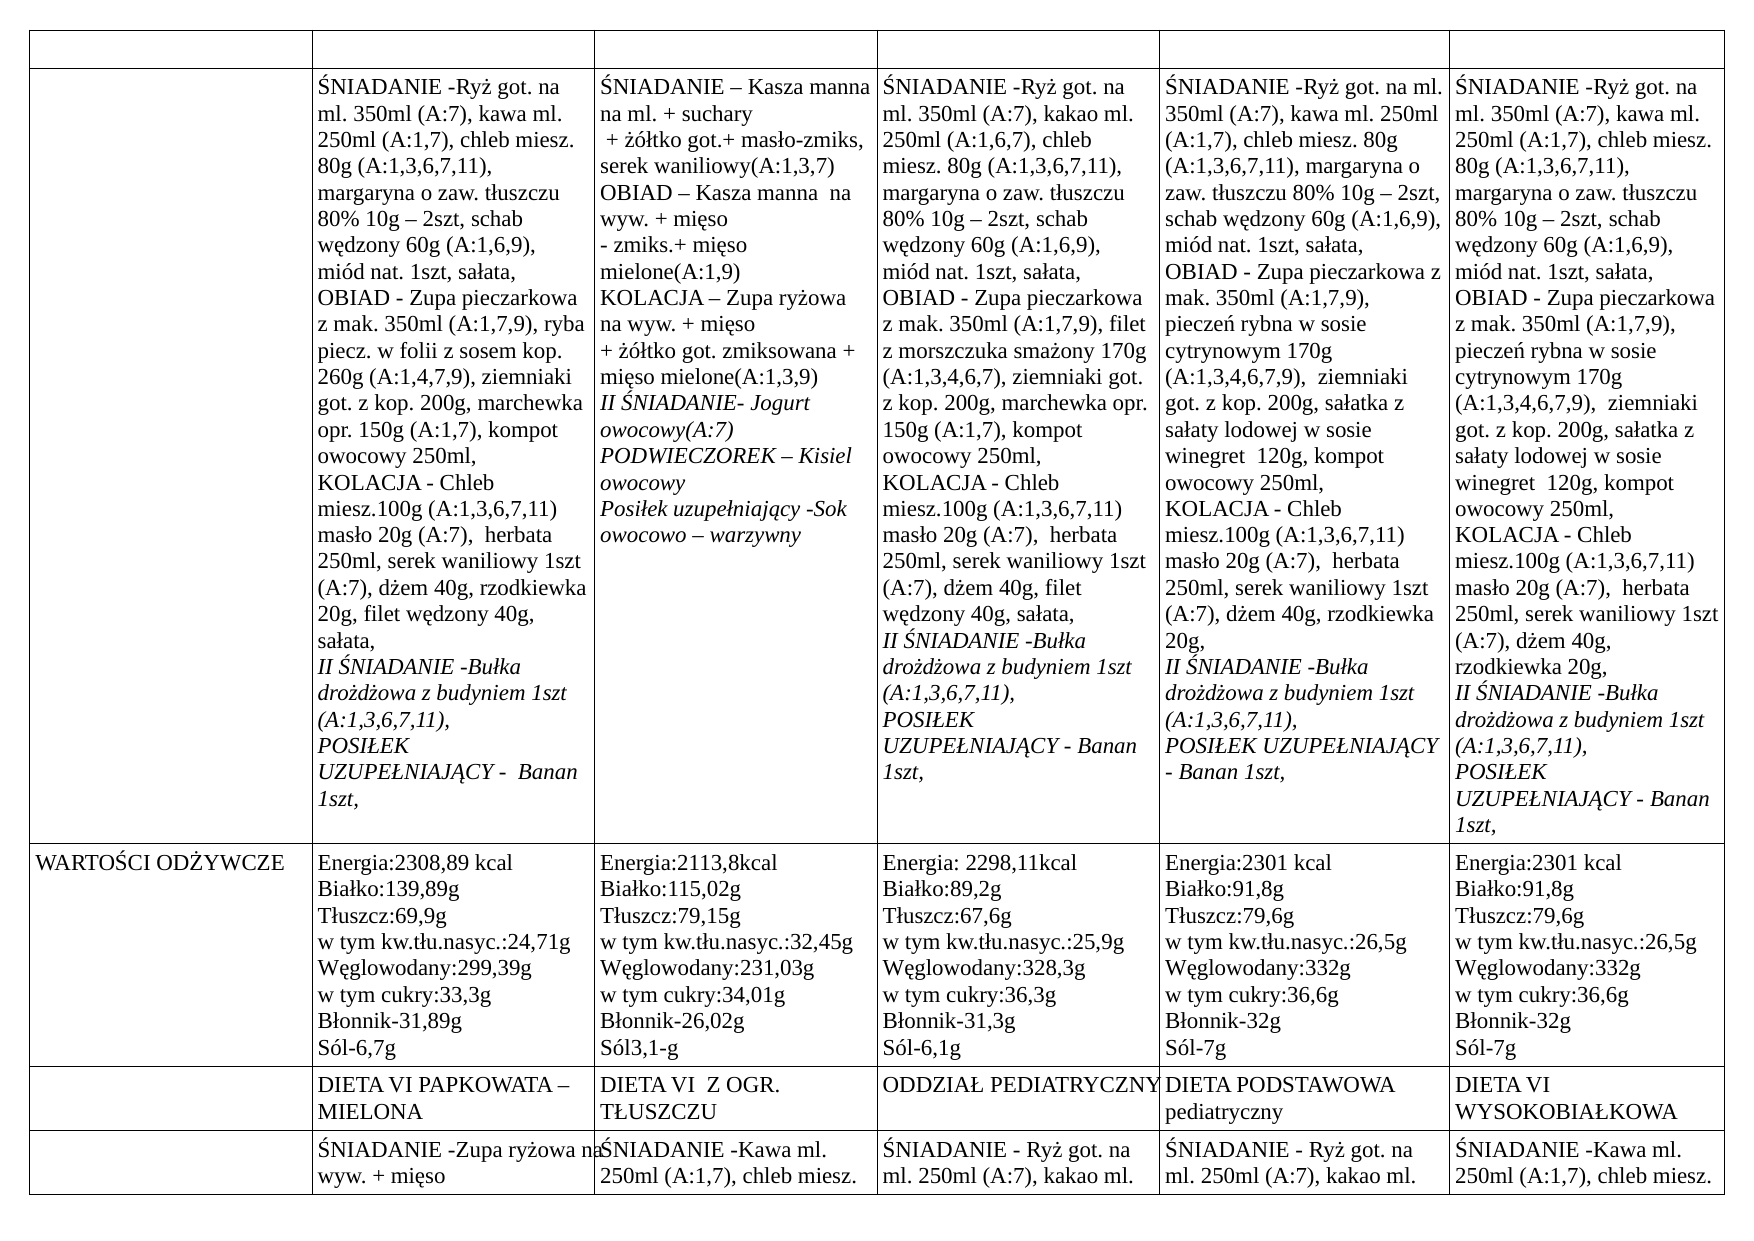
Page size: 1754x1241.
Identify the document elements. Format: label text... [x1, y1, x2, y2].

table_cell ŚNIADANIE -Kawa ml. 250ml (A:1,7), chleb miesz. 80g (A:1,3,6,7,11), margaryna o zaw. tłuszczu 80% 10g – 1szt, schab wędzony 80g (A:1,6,9), sałata, OBIAD - Krupnik z kaszy jagl. 350ml (A:9), ryba piecz. w folii z sosem kop. 170g (A:1,4,7,9), ziemniaki got. z kop. 200g, marchewka opr. 150g (A:1,7), kompot owocowy b/c 250ml, KOLACJA - Chleb miesz.100g (A:1,3,6,7,11) masło 10g (A:7), herbata 250ml, serek wiejski 1szt (A:7), filet wędzony 40g, II ŚNIADANIE -Sok pomidorowy 1szt, PODWIECZOREK - Jogurt naturalny (A:7) POSIŁEK UZUPEŁNIAJĄCY - Banan 1szt, [595, 1131, 877, 1194]
table_cell ŚNIADANIE -Ryż got. na ml. 350ml (A:7), kawa ml. 250ml (A:1,7), chleb miesz. 80g (A:1,3,6,7,11), margaryna o zaw. tłuszczu 80% 10g – 2szt, schab wędzony 60g (A:1,6,9), miód nat. 1szt, sałata, OBIAD - Zupa pieczarkowa z mak. 350ml (A:1,7,9), ryba piecz. w folii z sosem kop. 260g (A:1,4,7,9), ziemniaki got. z kop. 200g, marchewka opr. 150g (A:1,7), kompot owocowy 250ml, KOLACJA - Chleb miesz.100g (A:1,3,6,7,11) masło 20g (A:7), herbata 250ml, serek waniliowy 1szt (A:7), dżem 40g, rzodkiewka 20g, filet wędzony 40g, sałata, II ŚNIADANIE -Bułka drożdżowa z budyniem 1szt (A:1,3,6,7,11), POSIŁEK UZUPEŁNIAJĄCY - Banan 1szt, [313, 69, 594, 843]
table_cell Energia:2113,8kcal Białko:115,02g Tłuszcz:79,15g w tym kw.tłu.nasyc.:32,45g Węglowodany:231,03g w tym cukry:34,01g Błonnik-26,02g Sól3,1-g [595, 844, 877, 1066]
table_cell ŚNIADANIE - Ryż got. na ml. 250ml (A:7), kakao ml. [1160, 1131, 1449, 1194]
table_cell ŚNIADANIE -Ryż got. na ml. 350ml (A:7), kawa ml. 250ml (A:1,7), chleb miesz. 80g (A:1,3,6,7,11), margaryna o zaw. tłuszczu 80% 10g – 2szt, schab wędzony 60g (A:1,6,9), miód nat. 1szt, sałata, OBIAD - Zupa pieczarkowa z mak. 350ml (A:1,7,9), pieczeń rybna w sosie cytrynowym 170g (A:1,3,4,6,7,9), ziemniaki got. z kop. 200g, sałatka z sałaty lodowej w sosie winegret 120g, kompot owocowy 250ml, KOLACJA - Chleb miesz.100g (A:1,3,6,7,11) masło 20g (A:7), herbata 250ml, serek waniliowy 1szt (A:7), dżem 40g, rzodkiewka 20g, II ŚNIADANIE -Bułka drożdżowa z budyniem 1szt (A:1,3,6,7,11), POSIŁEK UZUPEŁNIAJĄCY - Banan 1szt, [1450, 69, 1724, 843]
table_cell ŚNIADANIE -Kawa ml. 250ml (A:1,7), chleb miesz. [1450, 1131, 1724, 1194]
table_cell DIETA PODSTAWOWA pediatryczny [1160, 1067, 1449, 1130]
table_cell ŚNIADANIE -Ryż got. na ml. 350ml (A:7), kakao ml. 250ml (A:1,6,7), chleb miesz. 80g (A:1,3,6,7,11), margaryna o zaw. tłuszczu 80% 10g – 2szt, schab wędzony 60g (A:1,6,9), miód nat. 1szt, sałata, OBIAD - Zupa pieczarkowa z mak. 350ml (A:1,7,9), filet z morszczuka smażony 170g (A:1,3,4,6,7), ziemniaki got. z kop. 200g, marchewka opr. 150g (A:1,7), kompot owocowy 250ml, KOLACJA - Chleb miesz.100g (A:1,3,6,7,11) masło 20g (A:7), herbata 250ml, serek waniliowy 1szt (A:7), dżem 40g, filet wędzony 40g, sałata, II ŚNIADANIE -Bułka drożdżowa z budyniem 1szt (A:1,3,6,7,11), POSIŁEK UZUPEŁNIAJĄCY - Banan 1szt, [878, 69, 1159, 843]
table_cell [30, 1131, 312, 1194]
table_cell WARTOŚCI ODŻYWCZE [30, 844, 312, 1066]
table_cell ODDZIAŁ PEDIATRYCZNY [878, 1067, 1159, 1130]
table_cell DIETA VI PAPKOWATA – MIELONA [313, 1067, 594, 1130]
table_cell Energia:2301 kcal Białko:91,8g Tłuszcz:79,6g w tym kw.tłu.nasyc.:26,5g Węglowodany:332g w tym cukry:36,6g Błonnik-32g Sól-7g [1160, 844, 1449, 1066]
table_cell DIETA VI Z OGR. TŁUSZCZU [595, 1067, 877, 1130]
table_cell [30, 31, 312, 67]
table_cell [1160, 31, 1449, 67]
table_cell ŚNIADANIE – Kasza manna na ml. + suchary + żółtko got.+ masło-zmiks, serek waniliowy(A:1,3,7) OBIAD – Kasza manna na wyw. + mięso - zmiks.+ mięso mielone(A:1,9) KOLACJA – Zupa ryżowa na wyw. + mięso + żółtko got. zmiksowana + mięso mielone(A:1,3,9) II ŚNIADANIE- Jogurt owocowy(A:7) PODWIECZOREK – Kisiel owocowy Posiłek uzupełniający -Sok owocowo – warzywny [595, 69, 877, 843]
table_cell [878, 31, 1159, 67]
table_cell [313, 31, 594, 67]
table_cell [1450, 31, 1724, 67]
table_cell ŚNIADANIE - Ryż got. na ml. 250ml (A:7), kakao ml. [878, 1131, 1159, 1194]
table_cell Energia:2308,89 kcal Białko:139,89g Tłuszcz:69,9g w tym kw.tłu.nasyc.:24,71g Węglowodany:299,39g w tym cukry:33,3g Błonnik-31,89g Sól-6,7g [313, 844, 594, 1066]
table_cell ŚNIADANIE -Zupa ryżowa na wyw. + mięso + żółtko got.–zmiks., serek naturalny, (A:3,7,9) OBIAD – Kasza manna na wyw. + mięso - zmiks.+ mięso mielone(A:1,9) KOLACJA – Zupa ryżowa na wyw. + mięso + żółtko got. -zmiks. + mięso mielone(A:3,9) II ŚNIADANIE- Jogurt naturalny (A:7) PODWIECZOREK – Kisiel owocowy b/c Posiłek uzupełniający -Sok owocowo – warzywny [313, 1131, 594, 1194]
table_cell DIETA VI WYSOKOBIAŁKOWA [1450, 1067, 1724, 1130]
table_cell ŚNIADANIE -Ryż got. na ml. 350ml (A:7), kawa ml. 250ml (A:1,7), chleb miesz. 80g (A:1,3,6,7,11), margaryna o zaw. tłuszczu 80% 10g – 2szt, schab wędzony 60g (A:1,6,9), miód nat. 1szt, sałata, OBIAD - Zupa pieczarkowa z mak. 350ml (A:1,7,9), pieczeń rybna w sosie cytrynowym 170g (A:1,3,4,6,7,9), ziemniaki got. z kop. 200g, sałatka z sałaty lodowej w sosie winegret 120g, kompot owocowy 250ml, KOLACJA - Chleb miesz.100g (A:1,3,6,7,11) masło 20g (A:7), herbata 250ml, serek waniliowy 1szt (A:7), dżem 40g, rzodkiewka 20g, II ŚNIADANIE -Bułka drożdżowa z budyniem 1szt (A:1,3,6,7,11), POSIŁEK UZUPEŁNIAJĄCY - Banan 1szt, [1160, 69, 1449, 843]
table_cell Energia: 2298,11kcal Białko:89,2g Tłuszcz:67,6g w tym kw.tłu.nasyc.:25,9g Węglowodany:328,3g w tym cukry:36,3g Błonnik-31,3g Sól-6,1g [878, 844, 1159, 1066]
table_cell Energia:2301 kcal Białko:91,8g Tłuszcz:79,6g w tym kw.tłu.nasyc.:26,5g Węglowodany:332g w tym cukry:36,6g Błonnik-32g Sól-7g [1450, 844, 1724, 1066]
table_cell [30, 1067, 312, 1130]
table_cell [30, 69, 312, 843]
table_cell [595, 31, 877, 67]
